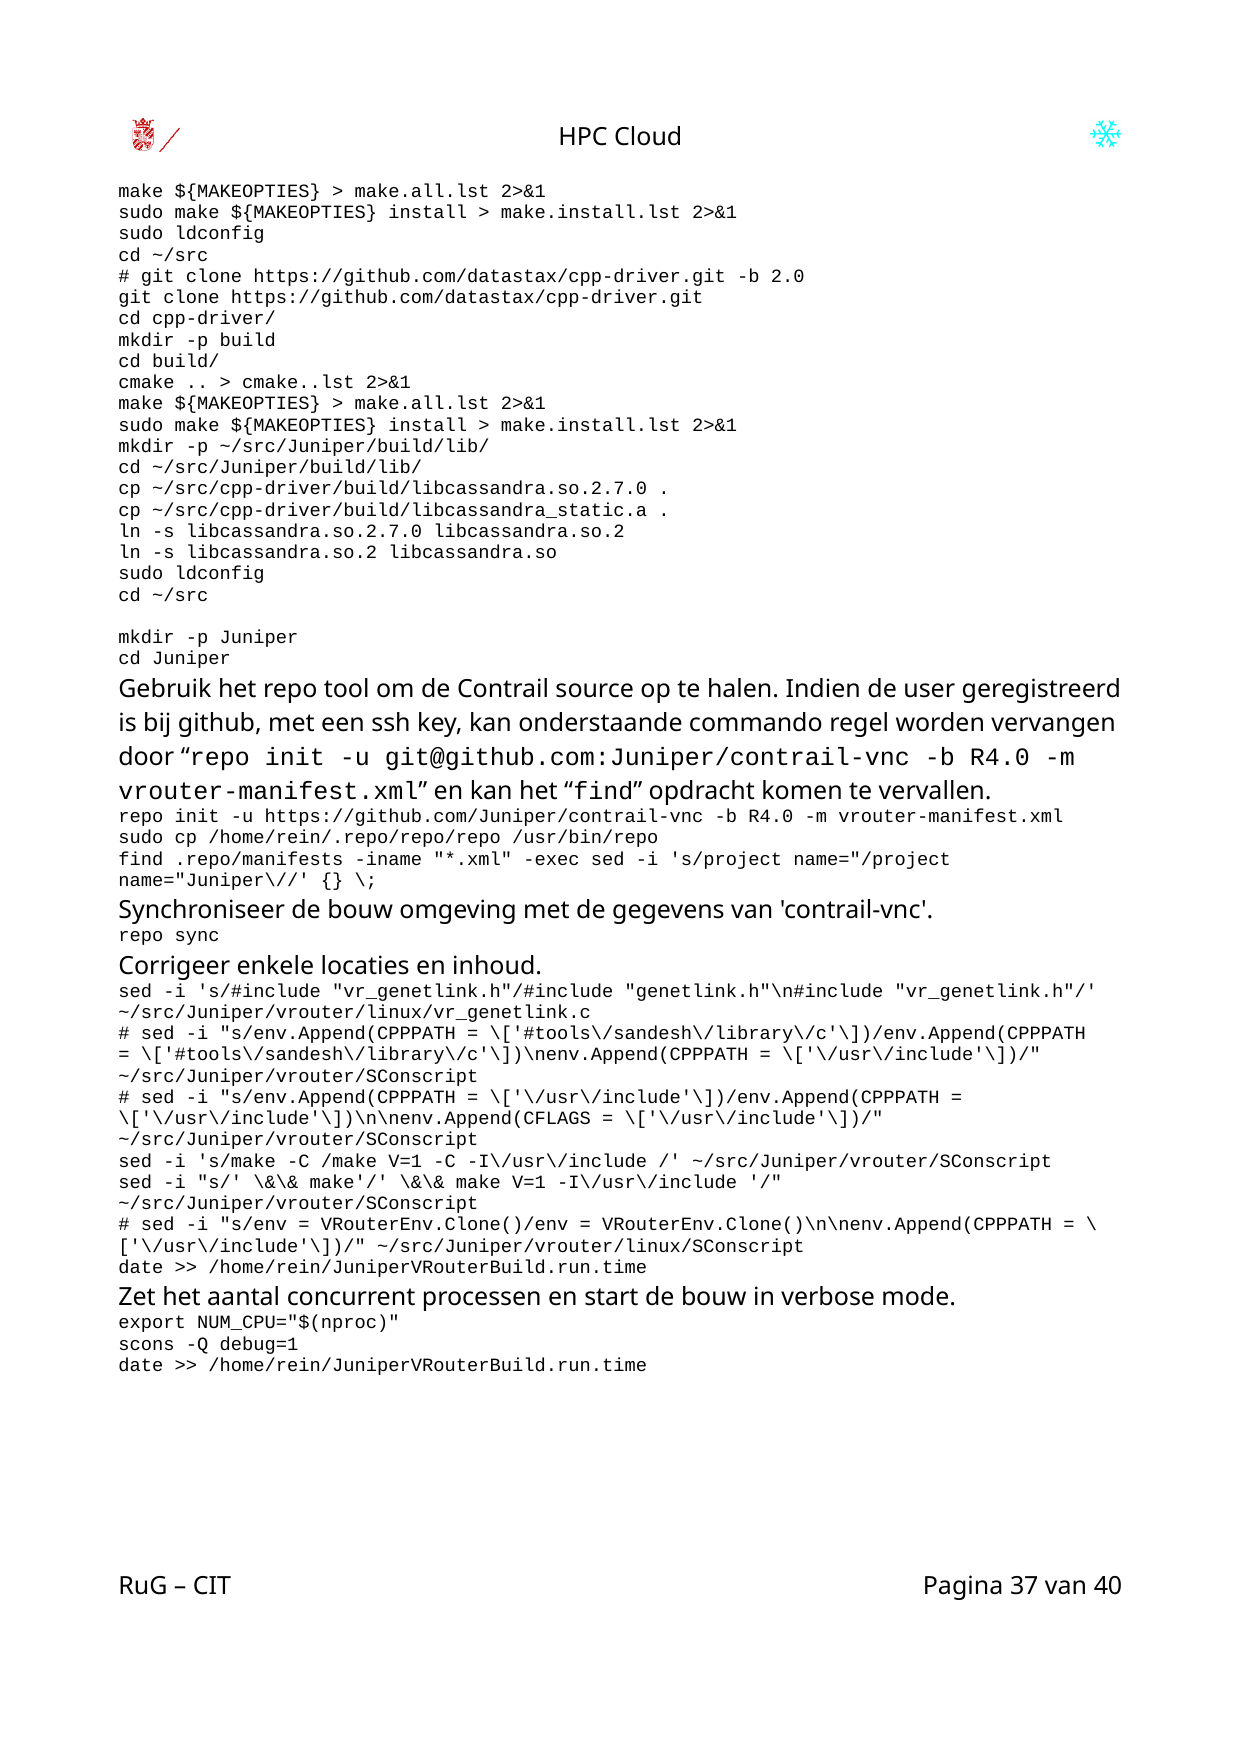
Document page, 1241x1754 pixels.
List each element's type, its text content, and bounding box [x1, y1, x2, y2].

text cd build/ [118, 352, 1122, 373]
text # sed -i "s/env.Append(CPPPATH = \['#tools\/sandesh\/library\/c'\])/env.Append(CPPPATH = \['#tools\/sandesh\/library\/c'\])\nenv.Append(CPPPATH = \['\/usr\/include'\])/" ~/src/Juniper/vrouter/SConscript [118, 1024, 1122, 1088]
text Gebruik het repo tool om de Contrail source op te halen. Indien de user geregistreerd is bij github, met een ssh key, kan onderstaande commando regel worden vervangen door “repo init -u git@github.com:Juniper/contrail-vnc -b R4.0 -m vrouter-manifest.xml” en kan het “find” opdracht komen te vervallen. [118, 670, 1122, 807]
text cp ~/src/cpp-driver/build/libcassandra.so.2.7.0 . [118, 479, 1122, 500]
text cd ~/src/Juniper/build/lib/ [118, 458, 1122, 479]
text cp ~/src/cpp-driver/build/libcassandra_static.a . [118, 500, 1122, 522]
text repo sync [118, 926, 1122, 947]
text sed -i 's/#include "vr_genetlink.h"/#include "genetlink.h"\n#include "vr_genetlink.h"/' ~/src/Juniper/vrouter/linux/vr_genetlink.c [118, 981, 1122, 1024]
picture [1087, 118, 1123, 150]
text sudo ldconfig [118, 224, 1122, 245]
text cd ~/src [118, 585, 1122, 607]
text sudo cp /home/rein/.repo/repo/repo /usr/bin/repo [118, 828, 1122, 849]
text date >> /home/rein/JuniperVRouterBuild.run.time [118, 1258, 1122, 1279]
text sed -i "s/' \&\& make'/' \&\& make V=1 -I\/usr\/include '/" ~/src/Juniper/vrouter/SConscript [118, 1173, 1122, 1215]
text Zet het aantal concurrent processen en start de bouw in verbose mode. [118, 1279, 1122, 1313]
text mkdir -p build [118, 330, 1122, 352]
text sudo ldconfig [118, 564, 1122, 585]
text Synchroniseer de bouw omgeving met de gegevens van 'contrail-vnc'. [118, 892, 1122, 926]
text ln -s libcassandra.so.2 libcassandra.so [118, 543, 1122, 564]
text sudo make ${MAKEOPTIES} install > make.install.lst 2>&1 [118, 203, 1122, 224]
text date >> /home/rein/JuniperVRouterBuild.run.time [118, 1356, 1122, 1377]
text export NUM_CPU="$(nproc)" [118, 1313, 1122, 1334]
text # sed -i "s/env.Append(CPPPATH = \['\/usr\/include'\])/env.Append(CPPPATH = \['\/usr\/include'\])\n\nenv.Append(CFLAGS = \['\/usr\/include'\])/" ~/src/Juniper/vrouter/SConscript [118, 1088, 1122, 1151]
text cd cpp-driver/ [118, 309, 1122, 330]
text make ${MAKEOPTIES} > make.all.lst 2>&1 [118, 394, 1122, 415]
text make ${MAKEOPTIES} > make.all.lst 2>&1 [118, 182, 1122, 203]
text repo init -u https://github.com/Juniper/contrail-vnc -b R4.0 -m vrouter-manifest.xml [118, 807, 1122, 828]
text git clone https://github.com/datastax/cpp-driver.git [118, 288, 1122, 309]
text mkdir -p Juniper [118, 628, 1122, 649]
text ln -s libcassandra.so.2.7.0 libcassandra.so.2 [118, 522, 1122, 543]
text sudo make ${MAKEOPTIES} install > make.install.lst 2>&1 [118, 415, 1122, 437]
text # git clone https://github.com/datastax/cpp-driver.git -b 2.0 [118, 267, 1122, 288]
text cmake .. > cmake..lst 2>&1 [118, 373, 1122, 394]
text cd Juniper [118, 649, 1122, 670]
text scons -Q debug=1 [118, 1334, 1122, 1356]
text mkdir -p ~/src/Juniper/build/lib/ [118, 437, 1122, 458]
text find .repo/manifests -iname "*.xml" -exec sed -i 's/project name="/project name="Juniper\//' {} \; [118, 849, 1122, 892]
picture [132, 118, 182, 152]
text sed -i 's/make -C /make V=1 -C -I\/usr\/include /' ~/src/Juniper/vrouter/SConscript [118, 1151, 1122, 1173]
text cd ~/src [118, 245, 1122, 267]
text # sed -i "s/env = VRouterEnv.Clone()/env = VRouterEnv.Clone()\n\nenv.Append(CPPPATH = \['\/usr\/include'\])/" ~/src/Juniper/vrouter/linux/SConscript [118, 1215, 1122, 1258]
text Corrigeer enkele locaties en inhoud. [118, 947, 1122, 981]
